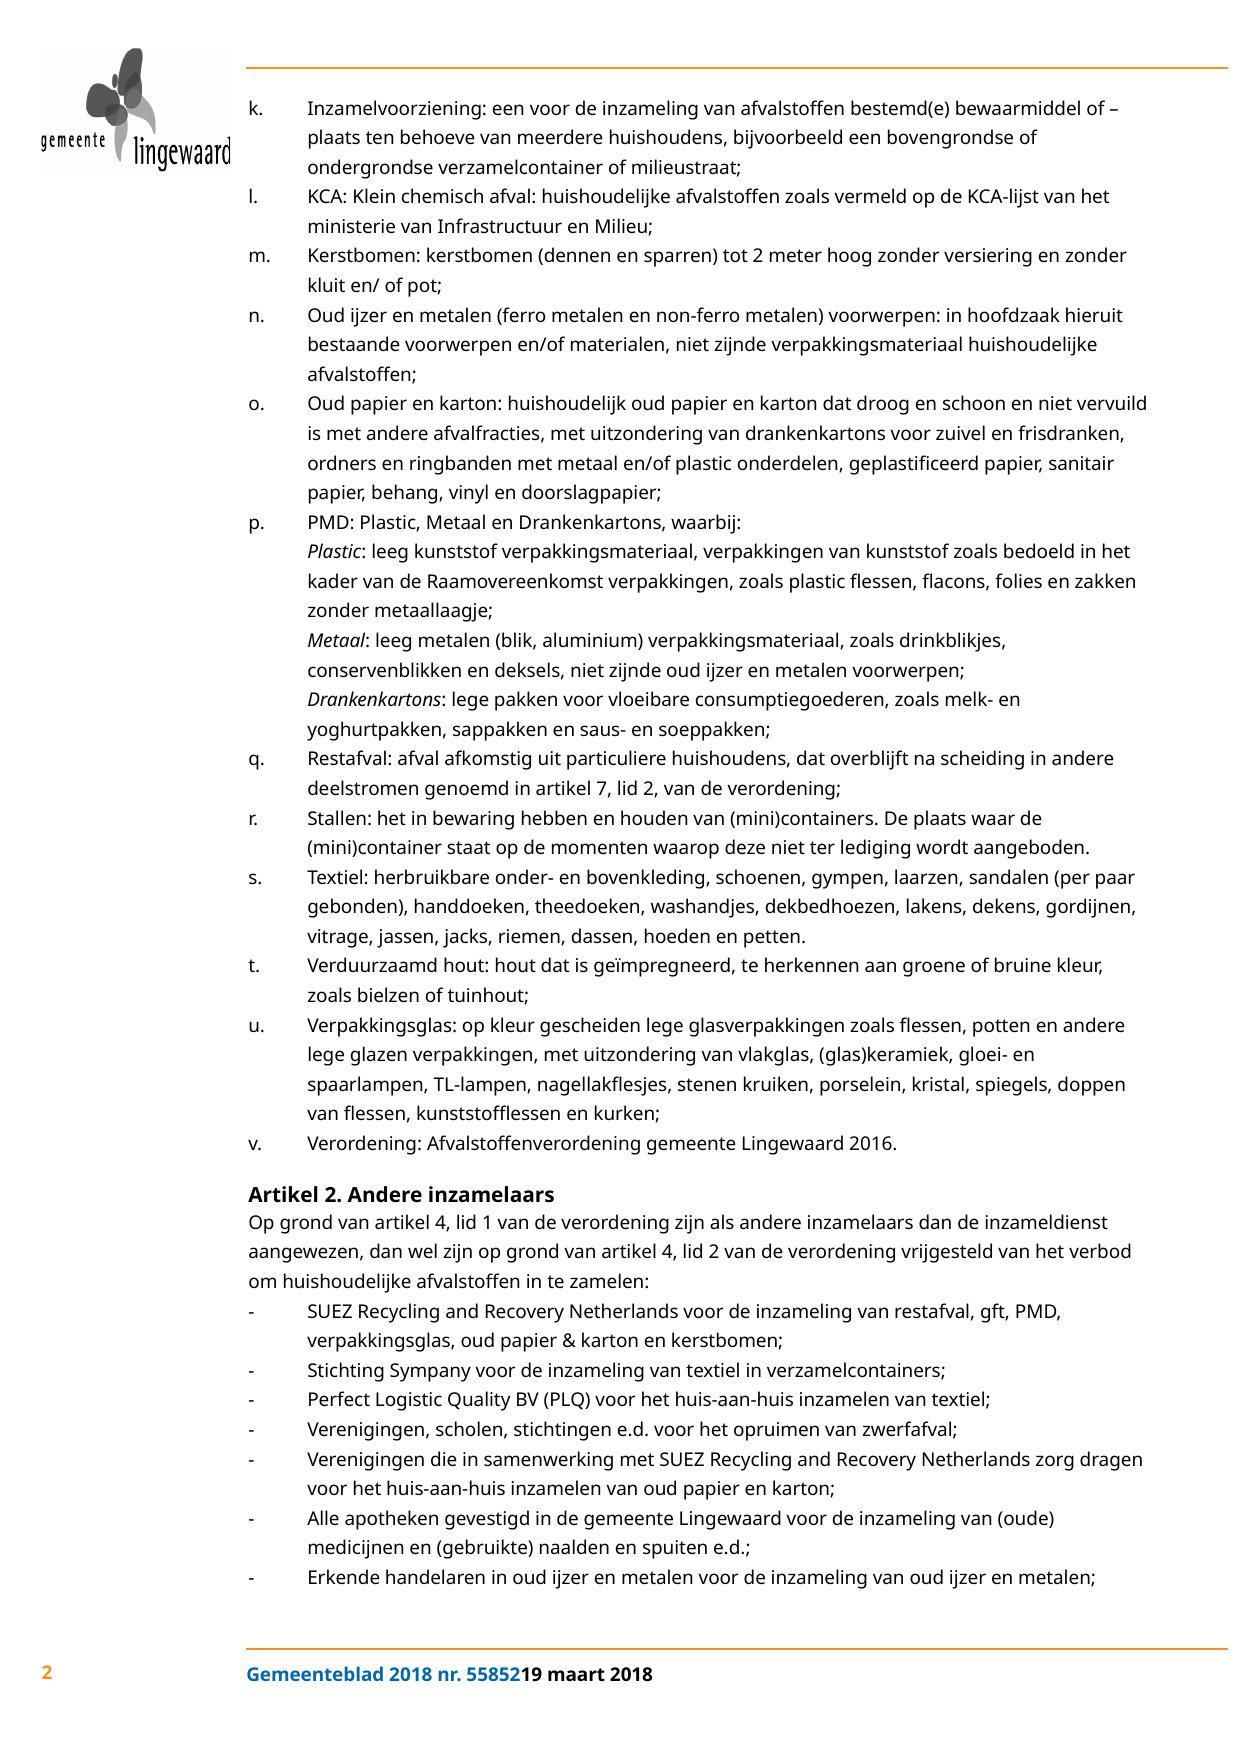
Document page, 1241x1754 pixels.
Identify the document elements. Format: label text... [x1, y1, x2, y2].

list SUEZ Recycling and Recovery Netherlands voor de inzameling van restafval, gft, PMD, verpakkingsglas, oud papier & karton en kerstbomen; [248, 1298, 1152, 1353]
text Artikel 2. Andere inzamelaars [248, 1181, 1152, 1209]
list Verordening: Afvalstoffenverordening gemeente Lingewaard 2016. [248, 1130, 1152, 1156]
picture [41, 47, 231, 172]
list Oud ijzer en metalen (ferro metalen en non-ferro metalen) voorwerpen: in hoofdzaak hieruit bestaande voorwerpen en/of materialen, niet zijnde verpakkingsmateriaal huishoudelijke afvalstoffen; [248, 302, 1152, 387]
list Inzamelvoorziening: een voor de inzameling van afvalstoffen bestemd(e) bewaarmiddel of –plaats ten behoeve van meerdere huishoudens, bijvoorbeeld een bovengrondse of ondergrondse verzamelcontainer of milieustraat; [248, 95, 1152, 180]
list Kerstbomen: kerstbomen (dennen en sparren) tot 2 meter hoog zonder versiering en zonder kluit en/ of pot; [248, 243, 1152, 298]
list Restafval: afval afkomstig uit particuliere huishoudens, dat overblijft na scheiding in andere deelstromen genoemd in artikel 7, lid 2, van de verordening; [248, 746, 1152, 801]
list KCA: Klein chemisch afval: huishoudelijke afvalstoffen zoals vermeld op de KCA-lijst van het ministerie van Infrastructuur en Milieu; [248, 183, 1152, 239]
list PMD: Plastic, Metaal en Drankenkartons, waarbij: [248, 509, 1152, 535]
list Oud papier en karton: huishoudelijk oud papier en karton dat droog en schoon en niet vervuild is met andere afvalfracties, met uitzondering van drankenkartons voor zuivel en frisdranken, ordners en ringbanden met metaal en/of plastic onderdelen, geplastificeerd papier, sanitair papier, behang, vinyl en doorslagpapier; [248, 391, 1152, 505]
list Erkende handelaren in oud ijzer en metalen voor de inzameling van oud ijzer en metalen; [248, 1564, 1152, 1590]
list Alle apotheken gevestigd in de gemeente Lingewaard voor de inzameling van (oude) medicijnen en (gebruikte) naalden en spuiten e.d.; [248, 1505, 1152, 1560]
list Perfect Logistic Quality BV (PLQ) voor het huis-aan-huis inzamelen van textiel; [248, 1387, 1152, 1412]
list Verenigingen, scholen, stichtingen e.d. voor het opruimen van zwerfafval; [248, 1416, 1152, 1442]
list Verenigingen die in samenwerking met SUEZ Recycling and Recovery Netherlands zorg dragen voor het huis-aan-huis inzamelen van oud papier en karton; [248, 1446, 1152, 1501]
list Verpakkingsglas: op kleur gescheiden lege glasverpakkingen zoals flessen, potten en andere lege glazen verpakkingen, met uitzondering van vlakglas, (glas)keramiek, gloei- en spaarlampen, TL-lampen, nagellakflesjes, stenen kruiken, porselein, kristal, spiegels, doppen van flessen, kunststofflessen en kurken; [248, 1012, 1152, 1126]
list Plastic: leeg kunststof verpakkingsmateriaal, verpakkingen van kunststof zoals bedoeld in het kader van de Raamovereenkomst verpakkingen, zoals plastic flessen, flacons, folies en zakken zonder metaallaagje; [248, 538, 1152, 623]
list Verduurzaamd hout: hout dat is geïmpregneerd, te herkennen aan groene of bruine kleur, zoals bielzen of tuinhout; [248, 953, 1152, 1008]
list Drankenkartons: lege pakken voor vloeibare consumptiegoederen, zoals melk- en yoghurtpakken, sappakken en saus- en soeppakken; [248, 686, 1152, 742]
list Textiel: herbruikbare onder- en bovenkleding, schoenen, gympen, laarzen, sandalen (per paar gebonden), handdoeken, theedoeken, washandjes, dekbedhoezen, lakens, dekens, gordijnen, vitrage, jassen, jacks, riemen, dassen, hoeden en petten. [248, 864, 1152, 949]
list Metaal: leeg metalen (blik, aluminium) verpakkingsmateriaal, zoals drinkblikjes, conservenblikken en deksels, niet zijnde oud ijzer en metalen voorwerpen; [248, 627, 1152, 683]
list Stichting Sympany voor de inzameling van textiel in verzamelcontainers; [248, 1357, 1152, 1383]
list Stallen: het in bewaring hebben en houden van (mini)containers. De plaats waar de (mini)container staat op de momenten waarop deze niet ter lediging wordt aangeboden. [248, 805, 1152, 860]
text Op grond van artikel 4, lid 1 van de verordening zijn als andere inzamelaars dan de inzameldienst aangewezen, dan wel zijn op grond van artikel 4, lid 2 van de verordening vrijgesteld van het verbod om huishoudelijke afvalstoffen in te zamelen: [248, 1209, 1152, 1294]
